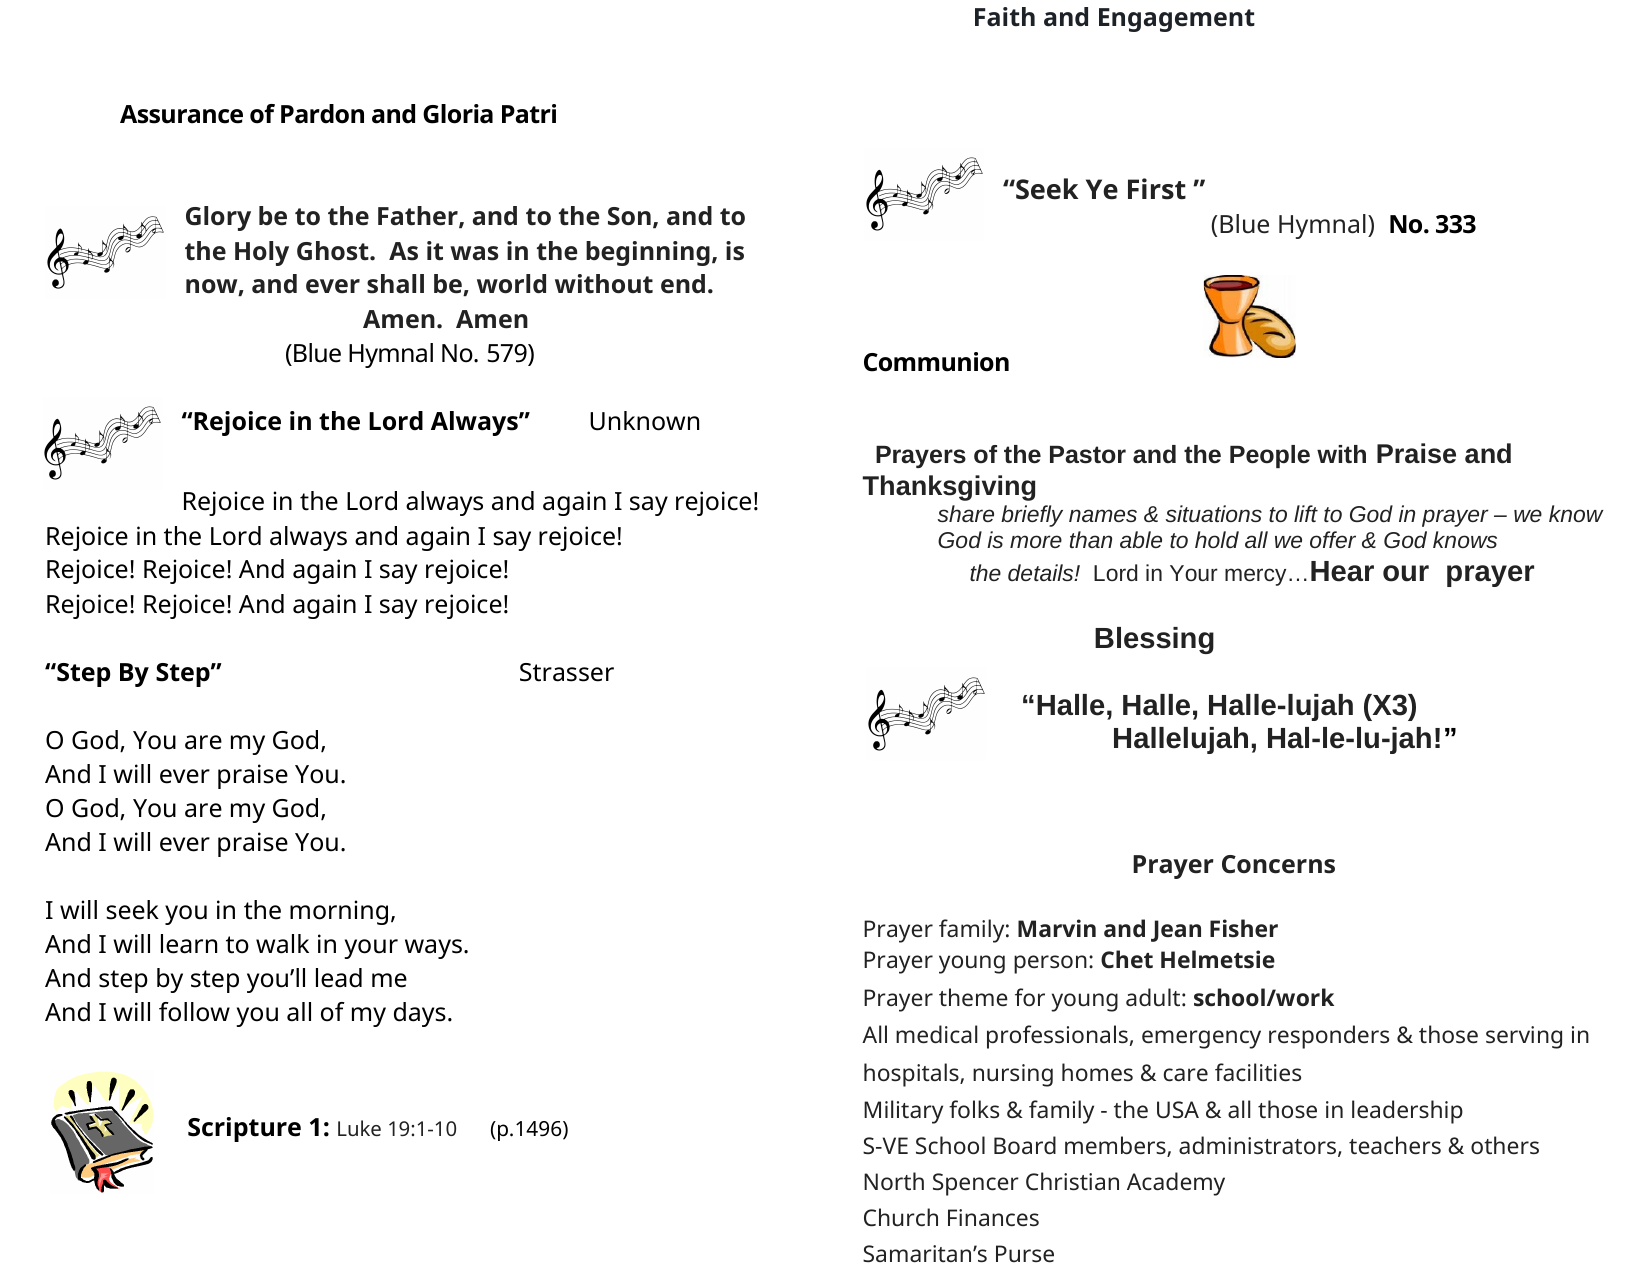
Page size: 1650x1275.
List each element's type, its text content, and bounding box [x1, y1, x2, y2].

text Faith and Engagement [862, 0, 1605, 34]
text North Spencer Christian Academy [862, 1166, 1605, 1197]
text Blessing [862, 621, 1605, 654]
text Prayers of the Pastor and the People with Praise and Thanksgiving [862, 438, 1605, 501]
picture [1203, 275, 1296, 358]
text Glory be to the Father, and to the Son, and to the Holy Ghost. As it was in the beginning, is now, and ever shall be, world without end. [45, 199, 787, 301]
text And step by step you’ll lead me [45, 961, 787, 995]
text Rejoice! Rejoice! And again I say rejoice! [45, 586, 787, 620]
text “Step By Step” Strasser [45, 654, 787, 688]
text Church Finances [862, 1202, 1605, 1233]
picture [864, 148, 984, 241]
text Assurance of Pardon and Gloria Patri [120, 97, 787, 131]
text Samaritan’s Purse [862, 1238, 1605, 1269]
text share briefly names & situations to lift to God in prayer – we know God is more than able to hold all we offer & God knows [937, 501, 1605, 553]
picture [45, 206, 166, 299]
text Scripture 1: Luke 19:1-10 (p.1496) [154, 1110, 787, 1144]
text Communion [862, 275, 1605, 379]
text And I will ever praise You. [45, 825, 787, 859]
text And I will learn to walk in your ways. [45, 927, 787, 961]
text O God, You are my God, [45, 791, 787, 825]
text Military folks & family - the USA & all those in leadership [862, 1094, 1605, 1126]
text Rejoice in the Lord always and again I say rejoice! [45, 518, 787, 552]
text Prayer Concerns [862, 846, 1605, 880]
text I will seek you in the morning, [45, 893, 787, 927]
text the details! Lord in Your mercy…Hear our prayer [937, 553, 1605, 587]
text Hallelujah, Hal-le-lu-jah!” [987, 721, 1605, 755]
text O God, You are my God, [45, 722, 787, 757]
text Prayer family: Marvin and Jean Fisher [862, 913, 1605, 944]
picture [42, 397, 163, 490]
text “Rejoice in the Lord Always” Unknown [163, 403, 787, 437]
text All medical professionals, emergency responders & those serving in hospitals, nursing homes & care facilities [862, 1019, 1605, 1088]
text And I will ever praise You. [45, 757, 787, 791]
picture [866, 667, 987, 761]
text And I will follow you all of my days. [45, 995, 787, 1029]
picture [50, 1070, 154, 1194]
text Rejoice! Rejoice! And again I say rejoice! [45, 552, 787, 586]
text “Halle, Halle, Halle-lujah (X3) [987, 688, 1605, 721]
text Prayer theme for young adult: school/work [862, 982, 1605, 1013]
text Prayer young person: Chet Helmetsie [862, 944, 1605, 976]
text Rejoice in the Lord always and again I say rejoice! [45, 484, 787, 518]
text S-VE School Board members, administrators, teachers & others [862, 1130, 1605, 1161]
text (Blue Hymnal) No. 333 [984, 207, 1605, 241]
text Amen. Amen [120, 301, 787, 335]
text (Blue Hymnal No. 579) [120, 335, 787, 369]
text “Seek Ye First ” [984, 170, 1605, 207]
